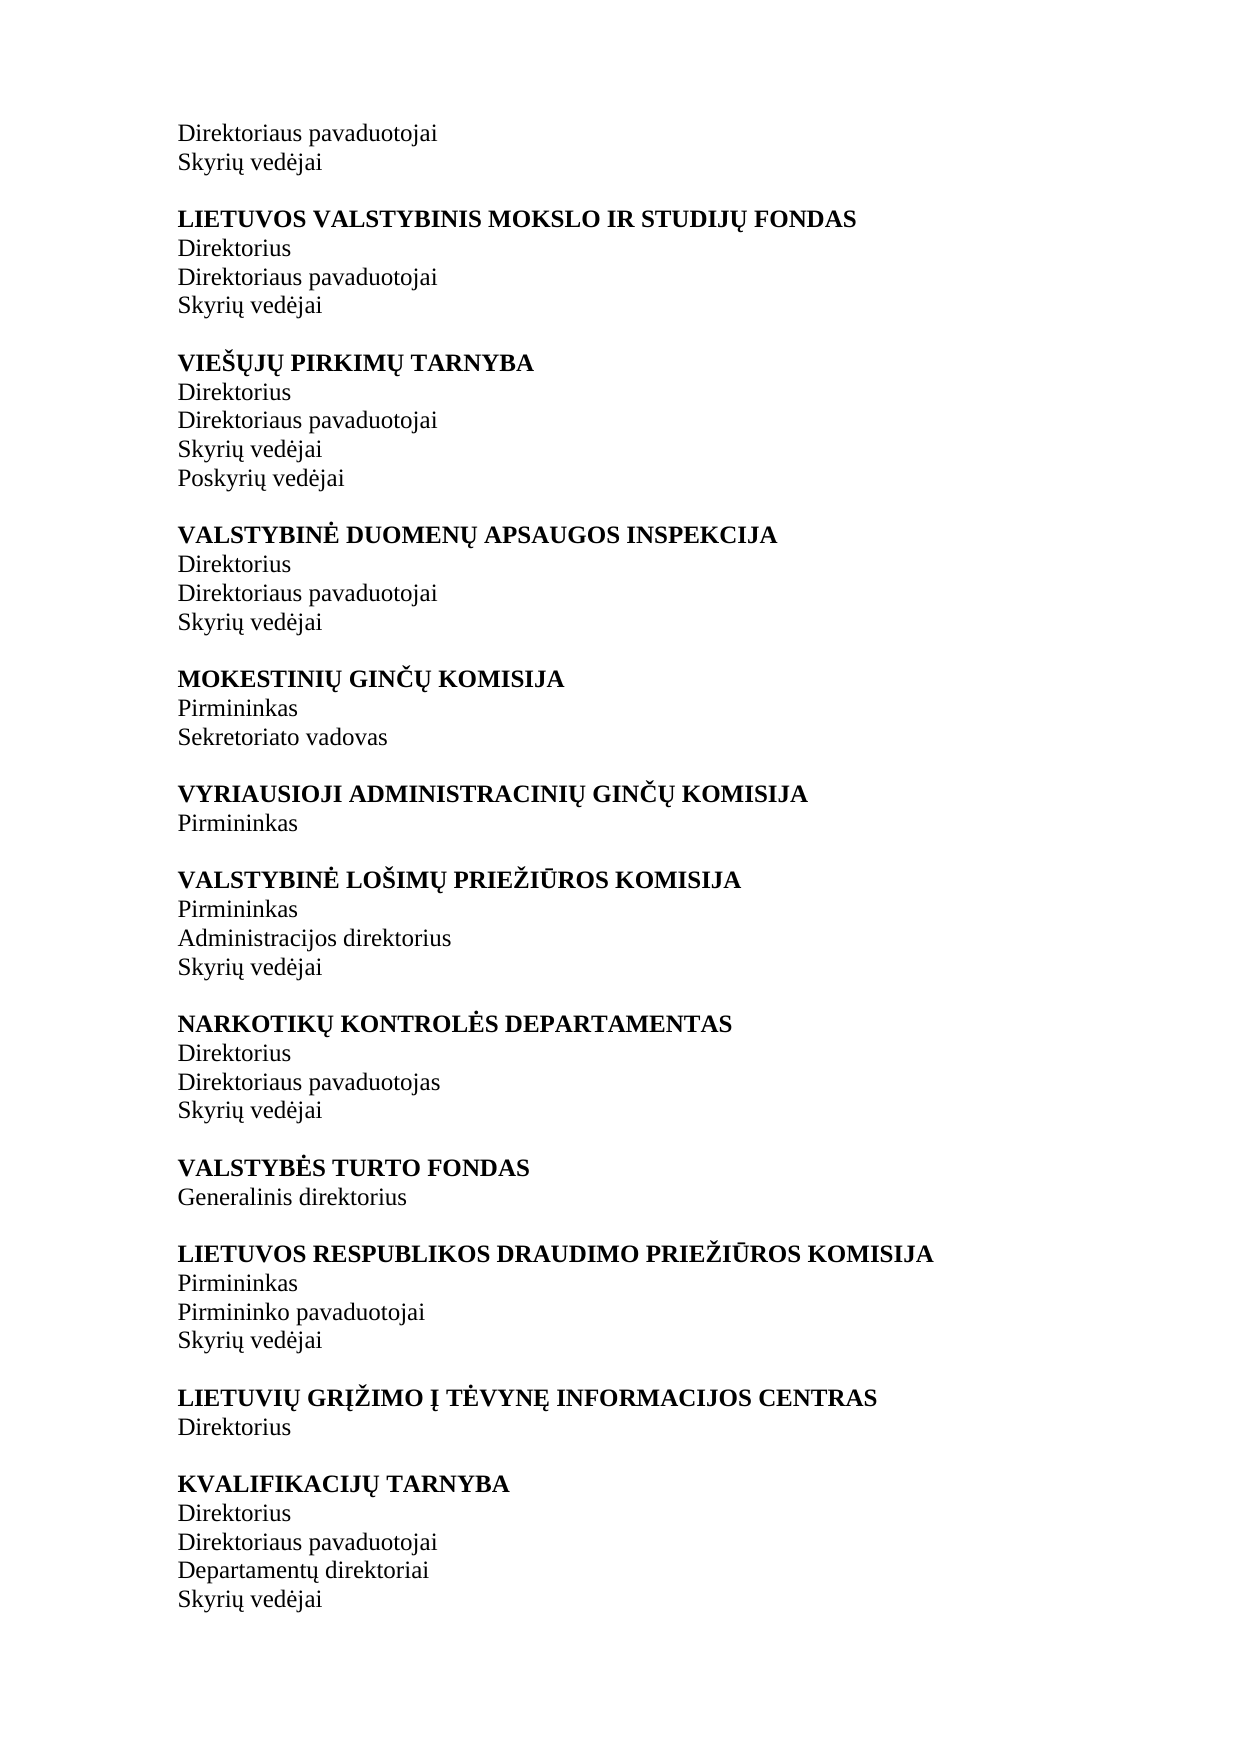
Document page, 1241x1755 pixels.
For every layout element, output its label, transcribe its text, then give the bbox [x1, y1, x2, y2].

text Departamentų direktoriai [177, 1556, 1122, 1584]
text Skyrių vedėjai [177, 1584, 1122, 1613]
text LIETUVIŲ GRĮŽIMO Į TĖVYNĘ INFORMACIJOS CENTRAS [177, 1383, 1122, 1412]
text Skyrių vedėjai [177, 291, 1122, 319]
text Direktorius [177, 233, 1122, 262]
text Pirmininkas [177, 1268, 1122, 1297]
text Skyrių vedėjai [177, 147, 1122, 176]
text Direktoriaus pavaduotojai [177, 262, 1122, 291]
text Administracijos direktorius [177, 923, 1122, 952]
text Sekretoriato vadovas [177, 722, 1122, 751]
text Direktoriaus pavaduotojai [177, 578, 1122, 607]
text Direktorius [177, 1498, 1122, 1527]
text Direktorius [177, 1412, 1122, 1441]
text MOKESTINIŲ GINČŲ KOMISIJA [177, 664, 1122, 693]
text LIETUVOS RESPUBLIKOS DRAUDIMO PRIEŽIŪROS KOMISIJA [177, 1239, 1122, 1268]
text Skyrių vedėjai [177, 1326, 1122, 1354]
text LIETUVOS VALSTYBINIS MOKSLO IR STUDIJŲ FONDAS [177, 204, 1122, 233]
text Direktoriaus pavaduotojai [177, 1527, 1122, 1556]
text NARKOTIKŲ KONTROLĖS DEPARTAMENTAS [177, 1009, 1122, 1038]
text Skyrių vedėjai [177, 434, 1122, 463]
text Generalinis direktorius [177, 1182, 1122, 1211]
text Skyrių vedėjai [177, 952, 1122, 981]
text VYRIAUSIOJI ADMINISTRACINIŲ GINČŲ KOMISIJA [177, 779, 1122, 808]
text VALSTYBINĖ DUOMENŲ APSAUGOS INSPEKCIJA [177, 521, 1122, 549]
text Pirmininkas [177, 693, 1122, 722]
text KVALIFIKACIJŲ TARNYBA [177, 1469, 1122, 1498]
text Direktorius [177, 1038, 1122, 1067]
text Skyrių vedėjai [177, 1096, 1122, 1124]
text Direktorius [177, 549, 1122, 578]
text Pirmininkas [177, 894, 1122, 923]
text Poskyrių vedėjai [177, 463, 1122, 492]
text Skyrių vedėjai [177, 607, 1122, 636]
text Direktoriaus pavaduotojai [177, 118, 1122, 147]
text VALSTYBINĖ LOŠIMŲ PRIEŽIŪROS KOMISIJA [177, 866, 1122, 894]
text VALSTYBĖS TURTO FONDAS [177, 1153, 1122, 1182]
text VIEŠŲJŲ PIRKIMŲ TARNYBA [177, 348, 1122, 377]
text Pirmininko pavaduotojai [177, 1297, 1122, 1326]
text Direktorius [177, 377, 1122, 406]
text Direktoriaus pavaduotojas [177, 1067, 1122, 1096]
text Pirmininkas [177, 808, 1122, 837]
text Direktoriaus pavaduotojai [177, 406, 1122, 434]
